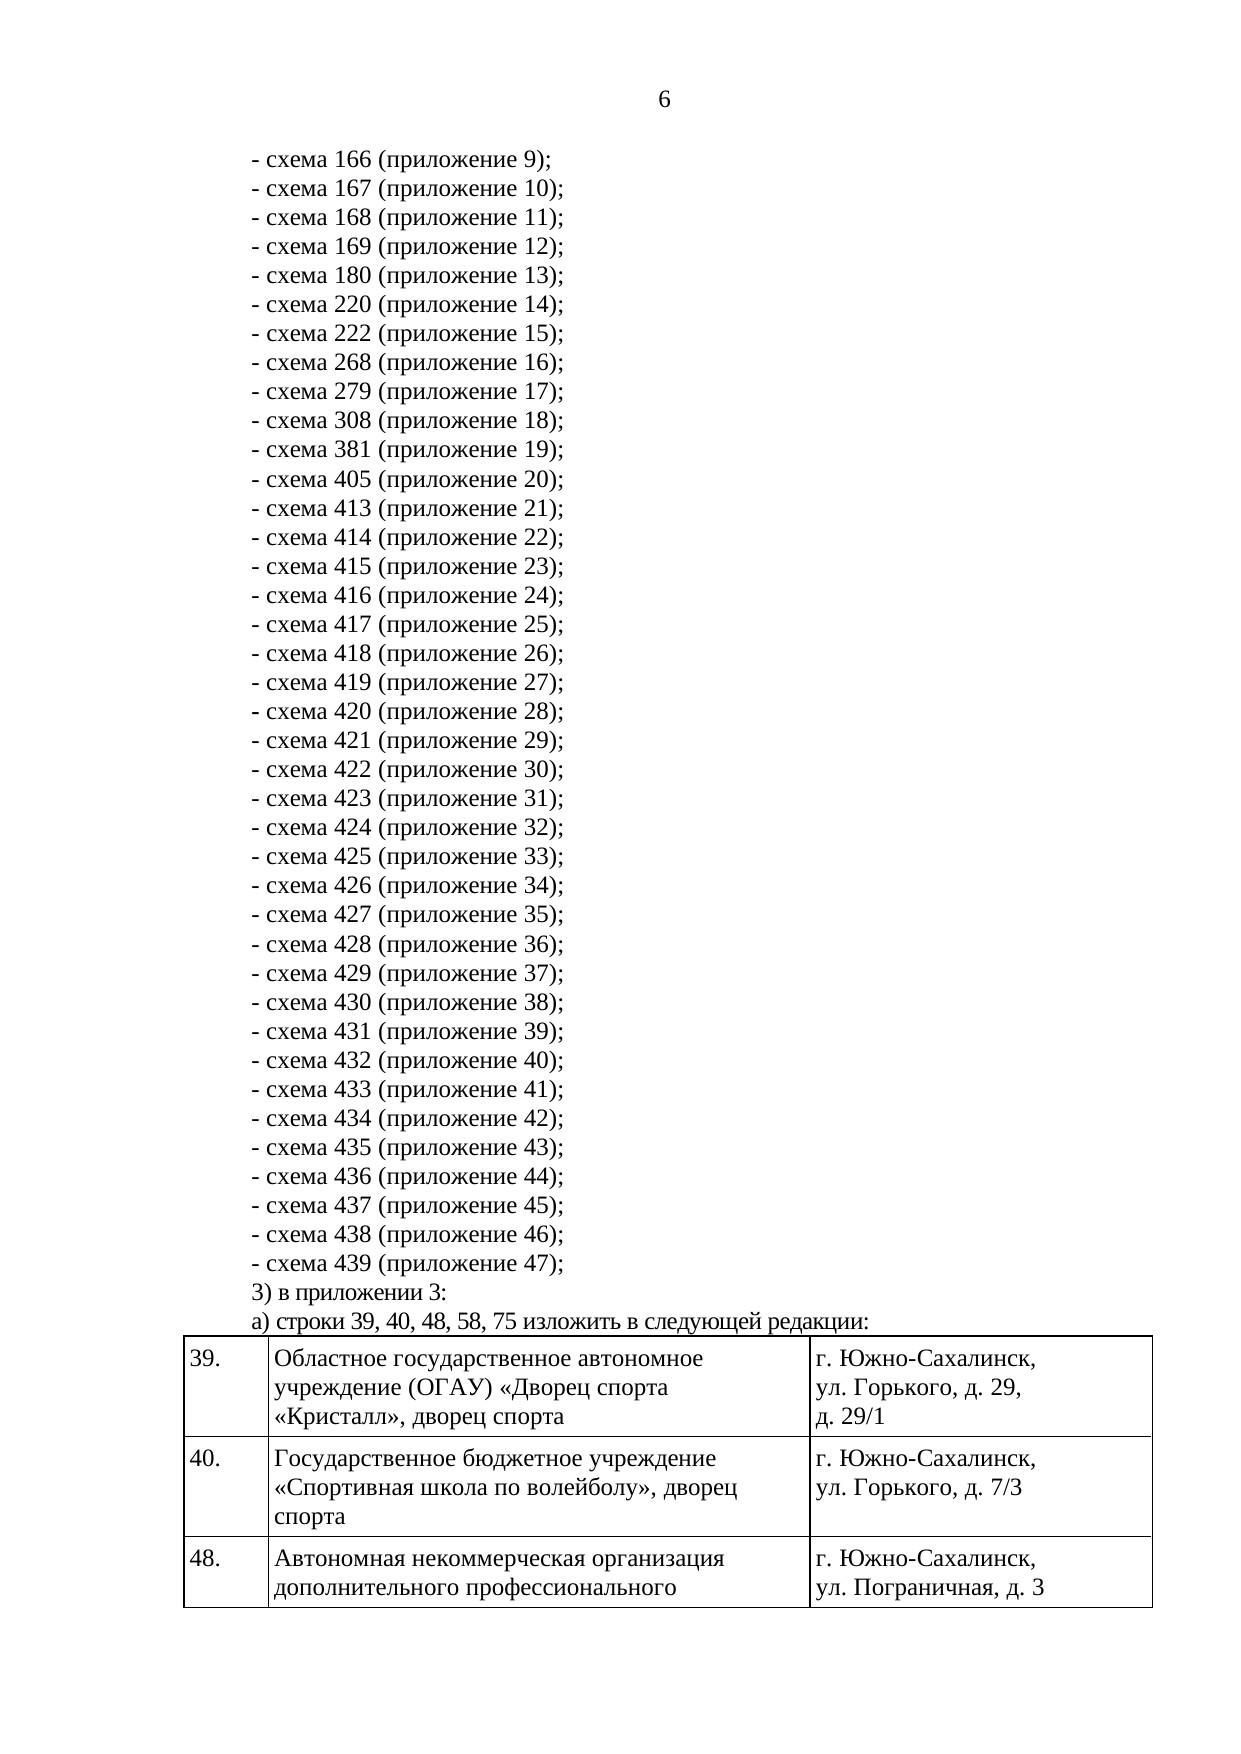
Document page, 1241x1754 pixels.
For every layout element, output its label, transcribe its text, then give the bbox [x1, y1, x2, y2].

text - схема 414 (приложение 22); [177, 522, 1152, 551]
text - схема 435 (приложение 43); [177, 1132, 1152, 1161]
text - схема 428 (приложение 36); [177, 928, 1152, 957]
table_header Областное государственное автономное учреждение (ОГАУ) «Дворец спорта «Кристалл», дворец спорта [269, 1337, 809, 1436]
table_cell Государственное бюджетное учреждение «Спортивная школа по волейболу», дворец спорта [269, 1437, 809, 1536]
text - схема 268 (приложение 16); [177, 347, 1152, 376]
text - схема 166 (приложение 9); [177, 144, 1152, 173]
text - схема 405 (приложение 20); [177, 463, 1152, 492]
text - схема 416 (приложение 24); [177, 580, 1152, 609]
text - схема 427 (приложение 35); [177, 899, 1152, 928]
text - схема 436 (приложение 44); [177, 1161, 1152, 1190]
table_cell г. Южно-Сахалинск, ул. Горького, д. 7/3 [811, 1436, 1152, 1536]
text а) строки 39, 40, 48, 58, 75 изложить в следующей редакции: [177, 1306, 1152, 1335]
text - схема 433 (приложение 41); [177, 1074, 1152, 1103]
table_cell г. Южно-Сахалинск, ул. Пограничная, д. 3 [811, 1536, 1152, 1607]
text - схема 423 (приложение 31); [177, 783, 1152, 812]
table_header 39. [185, 1337, 268, 1436]
text - схема 425 (приложение 33); [177, 841, 1152, 870]
text - схема 430 (приложение 38); [177, 987, 1152, 1016]
table_header г. Южно-Сахалинск, ул. Горького, д. 29, д. 29/1 [811, 1337, 1152, 1436]
text - схема 308 (приложение 18); [177, 405, 1152, 434]
text - схема 418 (приложение 26); [177, 638, 1152, 667]
text - схема 434 (приложение 42); [177, 1103, 1152, 1132]
text - схема 413 (приложение 21); [177, 492, 1152, 522]
text - схема 180 (приложение 13); [177, 260, 1152, 289]
text - схема 415 (приложение 23); [177, 551, 1152, 580]
text - схема 279 (приложение 17); [177, 376, 1152, 405]
text - схема 437 (приложение 45); [177, 1190, 1152, 1219]
text - схема 426 (приложение 34); [177, 870, 1152, 899]
text - схема 167 (приложение 10); [177, 173, 1152, 202]
text - схема 429 (приложение 37); [177, 957, 1152, 987]
text - схема 422 (приложение 30); [177, 754, 1152, 783]
table_cell 48. [185, 1537, 268, 1607]
table_cell Автономная некоммерческая организация дополнительного профессионального [269, 1537, 809, 1607]
table_cell 40. [185, 1437, 268, 1536]
text - схема 421 (приложение 29); [177, 725, 1152, 754]
text - схема 220 (приложение 14); [177, 289, 1152, 318]
text - схема 438 (приложение 46); [177, 1219, 1152, 1248]
text - схема 169 (приложение 12); [177, 231, 1152, 260]
text - схема 424 (приложение 32); [177, 812, 1152, 841]
text - схема 419 (приложение 27); [177, 667, 1152, 696]
text 3) в приложении 3: [177, 1277, 1152, 1306]
text - схема 222 (приложение 15); [177, 318, 1152, 347]
text - схема 431 (приложение 39); [177, 1016, 1152, 1045]
text - схема 420 (приложение 28); [177, 696, 1152, 725]
text - схема 439 (приложение 47); [177, 1248, 1152, 1277]
text - схема 417 (приложение 25); [177, 609, 1152, 638]
text - схема 432 (приложение 40); [177, 1045, 1152, 1074]
text - схема 168 (приложение 11); [177, 202, 1152, 231]
text - схема 381 (приложение 19); [177, 434, 1152, 463]
